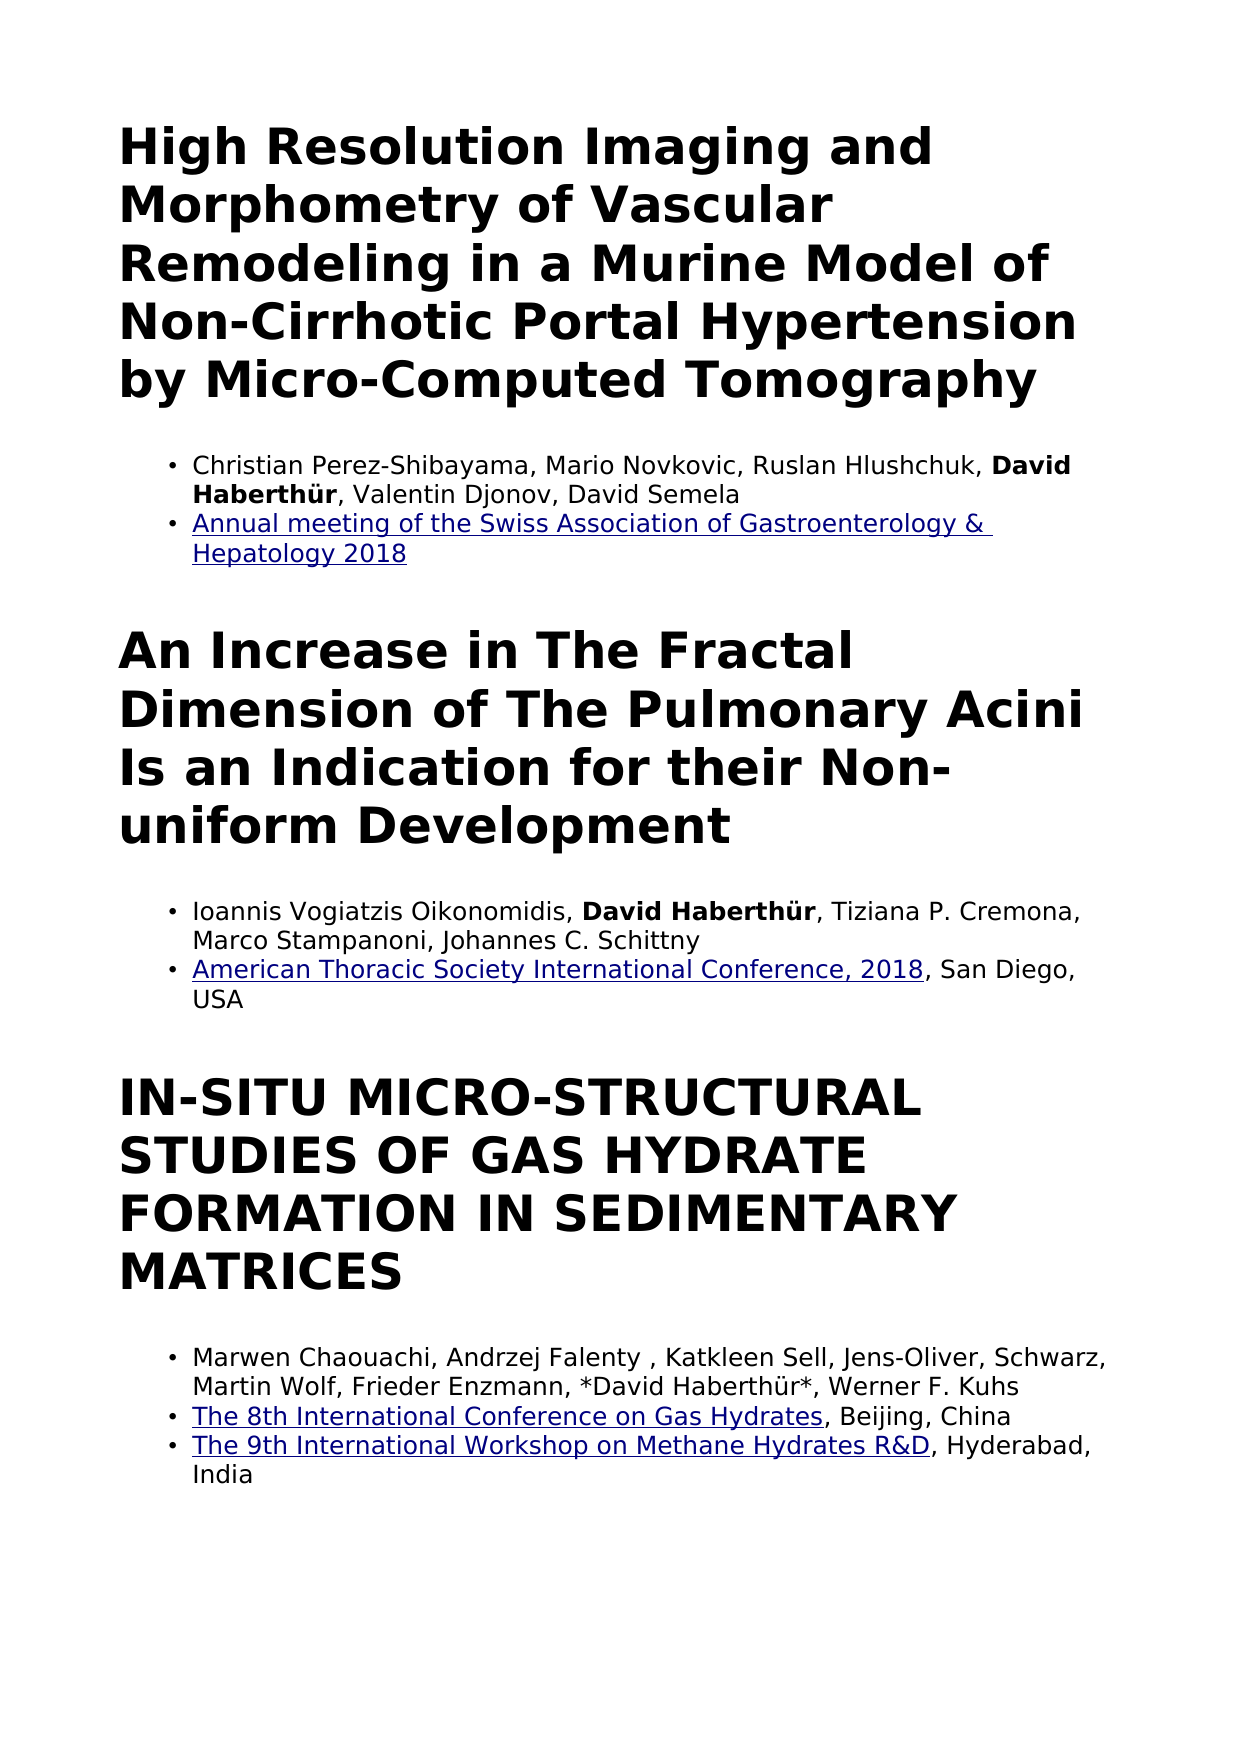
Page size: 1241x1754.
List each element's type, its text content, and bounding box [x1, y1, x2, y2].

subtitle An Increase in The Fractal Dimension of The Pulmonary Acini Is an Indication for their Non-uniform Development [118, 622, 1122, 855]
list Annual meeting of the Swiss Association of Gastroenterology & Hepatology 2018 [177, 509, 1122, 568]
subtitle IN-SITU MICRO-STRUCTURAL STUDIES OF GAS HYDRATE FORMATION IN SEDIMENTARY MATRICES [118, 1068, 1122, 1301]
list American Thoracic Society International Conference, 2018, San Diego, USA [177, 956, 1122, 1014]
subtitle High Resolution Imaging and Morphometry of Vascular Remodeling in a Murine Model of Non-Cirrhotic Portal Hypertension by Micro-Computed Tomography [118, 118, 1122, 409]
list Ioannis Vogiatzis Oikonomidis, David Haberthür, Tiziana P. Cremona, Marco Stampanoni, Johannes C. Schittny [177, 897, 1122, 956]
list Christian Perez-Shibayama, Mario Novkovic, Ruslan Hlushchuk, David Haberthür, Valentin Djonov, David Semela [177, 451, 1122, 509]
list Marwen Chaouachi, Andrzej Falenty , Katkleen Sell, Jens-Oliver, Schwarz, Martin Wolf, Frieder Enzmann, *David Haberthür*, Werner F. Kuhs [177, 1343, 1122, 1402]
list The 8th International Conference on Gas Hydrates, Beijing, China [177, 1402, 1122, 1431]
list The 9th International Workshop on Methane Hydrates R&D, Hyderabad, India [177, 1431, 1122, 1489]
